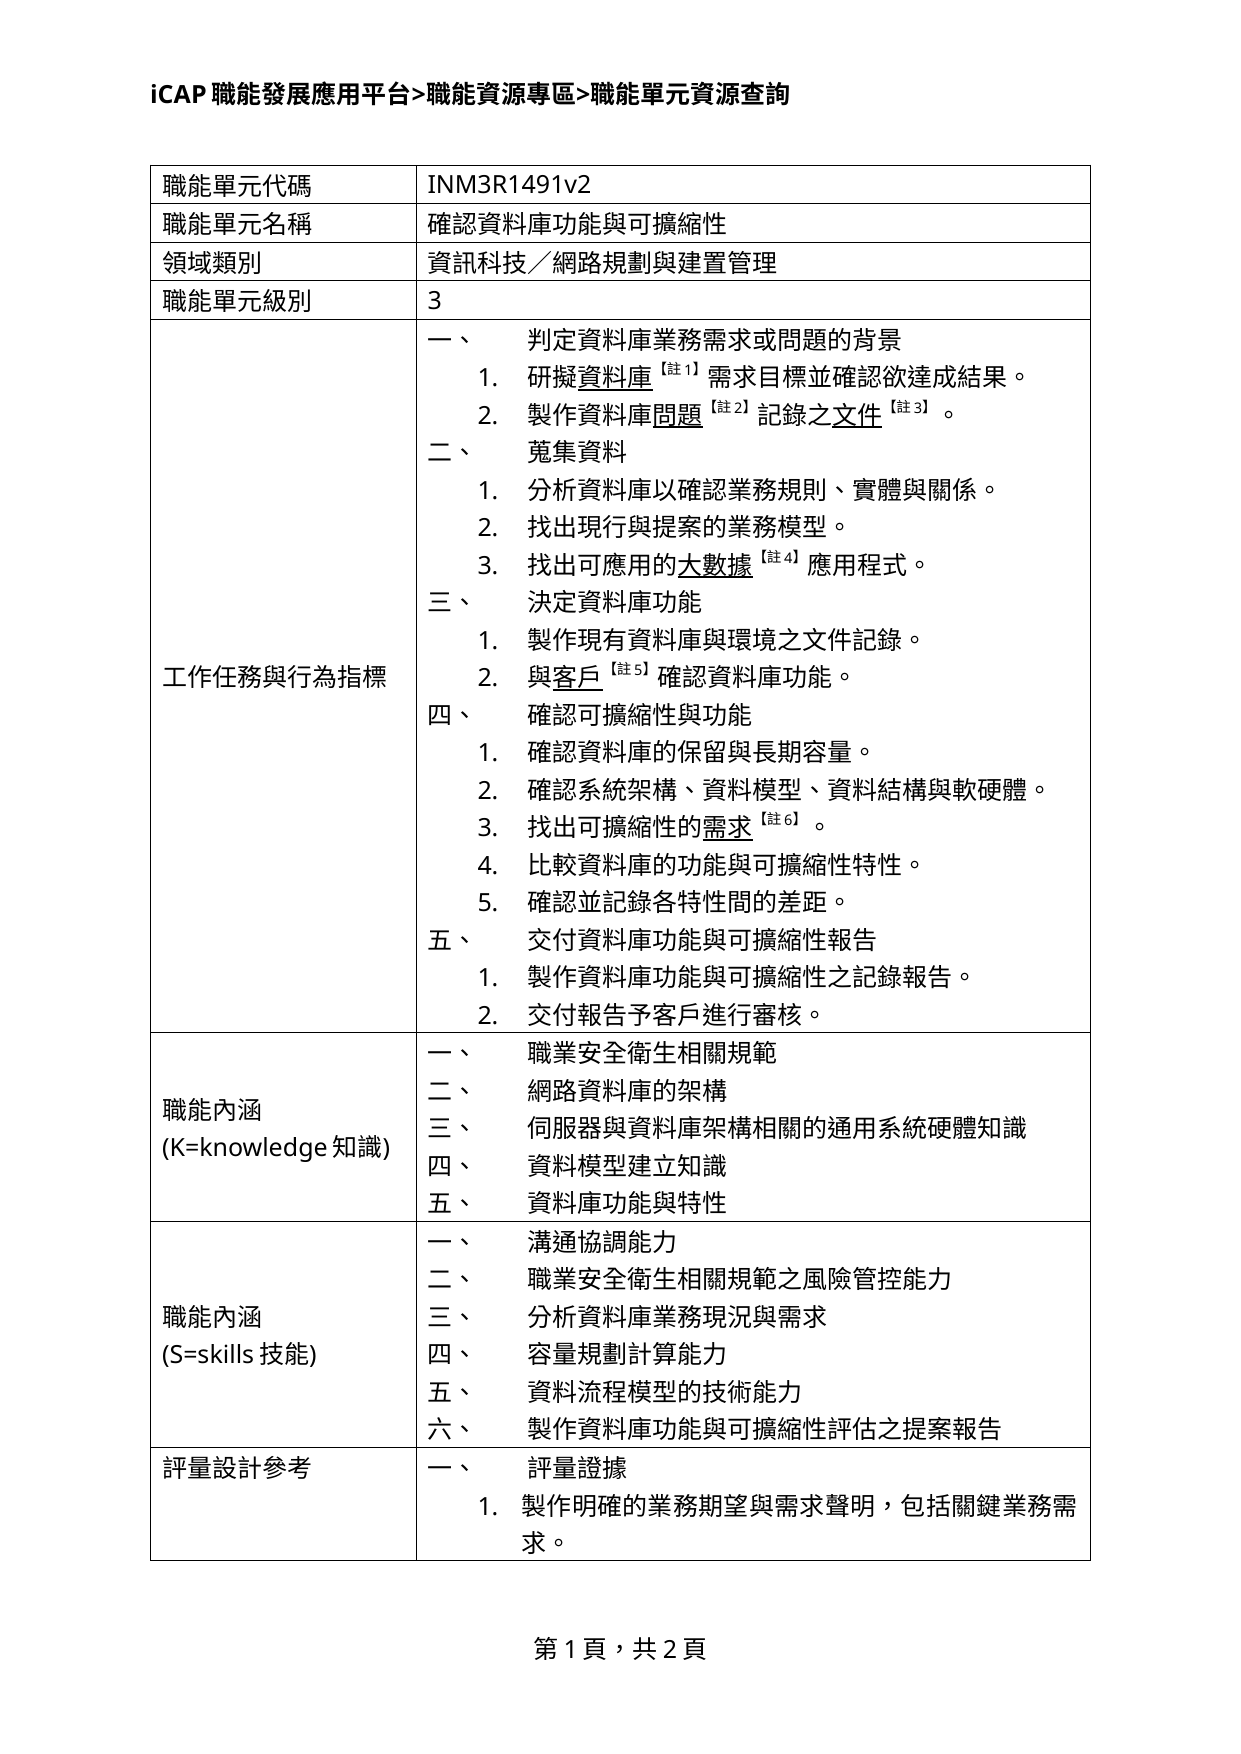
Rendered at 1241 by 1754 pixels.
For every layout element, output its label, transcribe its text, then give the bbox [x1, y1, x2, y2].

table_cell 職能內涵 (K=knowledge知識) [151, 1033, 416, 1221]
table_cell 領域類別 [151, 243, 416, 280]
table_cell 資訊科技／網路規劃與建置管理 [417, 243, 1090, 280]
table_cell 確認資料庫功能與可擴縮性 [417, 204, 1090, 242]
table_cell 判定資料庫業務需求或問題的背景 研擬資料庫【註1】需求目標並確認欲達成結果。 製作資料庫問題【註2】記錄之文件【註3】。 蒐集資料 分析資料庫以確認業務規則、實體與關係。 找出現行與提案的業務模型。 找出可應用的大數據【註4】應用程式。 決定資料庫功能 製作現有資料庫與環境之文件記錄。 與客戶【註5】確認資料庫功能。 確認可擴縮性與功能 確認資料庫的保留與長期容量。 確認系統架構、資料模型、資料結構與軟硬體。 找出可擴縮性的需求【註6】。 比較資料庫的功能與可擴縮性特性。 確認並記錄各特性間的差距。 交付資料庫功能與可擴縮性報告 製作資料庫功能與可擴縮性之記錄報告。 交付報告予客戶進行審核。 [417, 320, 1090, 1032]
table_cell 職能單元名稱 [151, 204, 416, 242]
table_header 職能單元代碼 [151, 166, 416, 203]
table_cell 溝通協調能力 職業安全衛生相關規範之風險管控能力 分析資料庫業務現況與需求 容量規劃計算能力 資料流程模型的技術能力 製作資料庫功能與可擴縮性評估之提案報告 [417, 1222, 1090, 1447]
table_cell 工作任務與行為指標 [151, 320, 416, 1032]
table_cell 3 [417, 281, 1090, 319]
table_cell 評量證據 製作明確的業務期望與需求聲明，包括關鍵業務需求。 評估並檢視未來成長性，製作資料庫功能與可擴縮性的提案。 評量情境與資源 相關先備條件：如資料庫管理系統（DBMS）、樣本資料庫。 視情況與其他單位進行工作場域與工作職責方面的全面性評量。 評量流程與技巧須因地、因人制宜。 必要時提供適當的學習和評量協助。 提供特殊需求人士使用的使用設備與支援。 評量方法 審查受評者的書面報告。 評估受評者提出的資料庫功能與可擴縮性之專案。 口頭或書面提問，評量受評者有關業務需求與可擴縮性需求的知識。 若採實習評量，宜結合目標提問方式進行評量所需知識。 [417, 1448, 1090, 1560]
table_cell 職能內涵 (S=skills技能) [151, 1222, 416, 1447]
table_header INM3R1491v2 [417, 166, 1090, 203]
table_cell 評量設計參考 [151, 1448, 416, 1560]
table_cell 職業安全衛生相關規範 網路資料庫的架構 伺服器與資料庫架構相關的通用系統硬體知識 資料模型建立知識 資料庫功能與特性 [417, 1033, 1090, 1221]
table_cell 職能單元級別 [151, 281, 416, 319]
